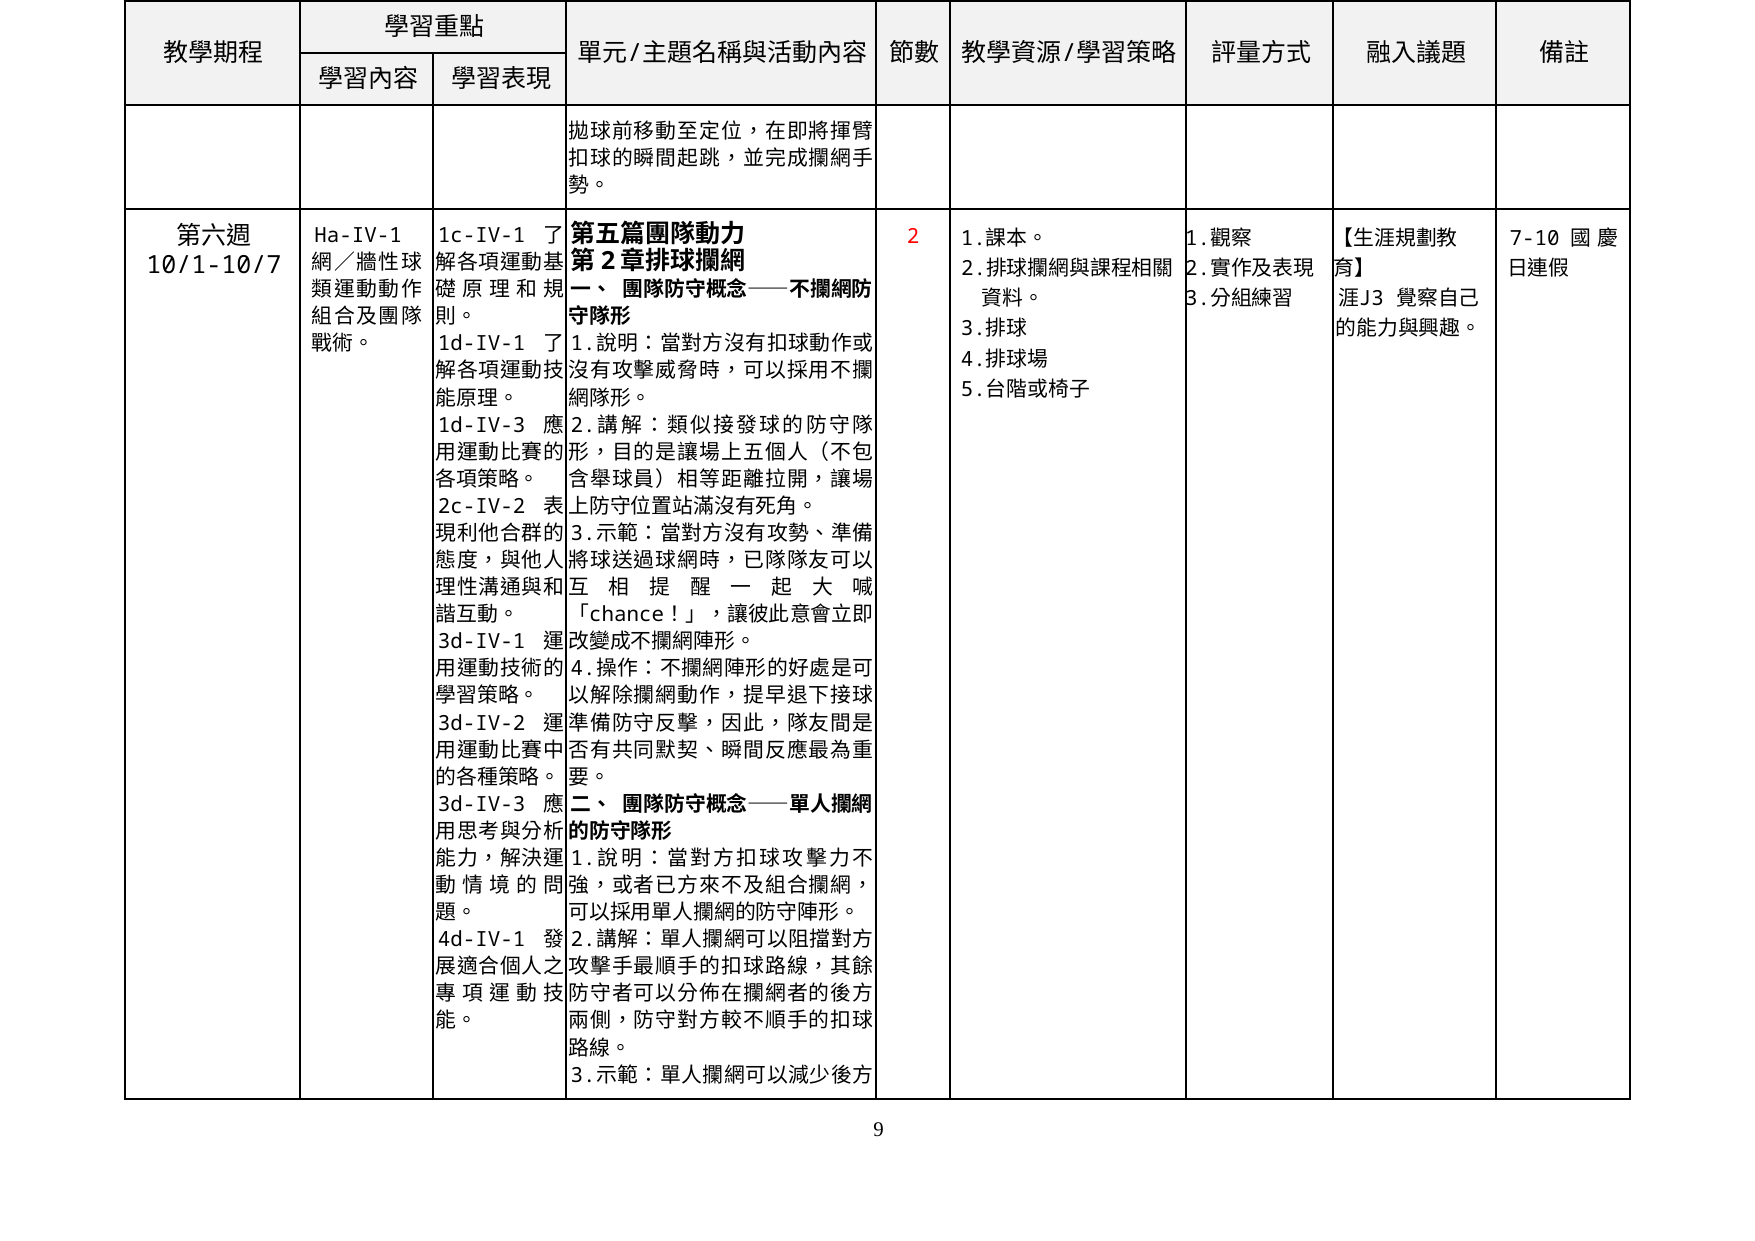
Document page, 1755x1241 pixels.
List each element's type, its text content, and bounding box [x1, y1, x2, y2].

table_cell Ha-IV-1 網／牆性球類運動動作組合及團隊戰術。 [301, 210, 432, 1098]
table_header 融入議題 [1334, 2, 1495, 104]
table_cell 學習表現 [434, 54, 565, 104]
table_cell 1c-IV-1 了解各項運動基礎原理和規則。 1d-IV-1 了解各項運動技能原理。 1d-IV-3 應用運動比賽的各項策略。 2c-IV-2 表現利他合群的態度，與他人理性溝通與和諧互動。 3d-IV-1 運用運動技術的學習策略。 3d-IV-2 運用運動比賽中的各種策略。 3d-IV-3 應用思考與分析能力，解決運動情境的問題。 4d-IV-1 發展適合個人之專項運動技能。 [434, 210, 565, 1098]
table_header 教學資源/學習策略 [951, 2, 1185, 104]
table_header 教學期程 [126, 2, 299, 104]
table_cell [1187, 106, 1332, 208]
table_cell 學習內容 [301, 54, 432, 104]
table_header 學習重點 [301, 2, 565, 52]
table_cell [1497, 106, 1629, 208]
table_cell 拋球前移動至定位，在即將揮臂扣球的瞬間起跳，並完成攔網手勢。 [567, 106, 875, 208]
table_header 單元/主題名稱與活動內容 [567, 2, 875, 104]
table_cell [1334, 106, 1495, 208]
table_cell 【生涯規劃教育】 涯J3 覺察自己的能力與興趣。 [1334, 210, 1495, 1098]
table_cell [301, 106, 432, 208]
table_cell 2 [877, 210, 949, 1098]
table_cell 第五篇團隊動力 第2章排球攔網 一、 團隊防守概念——不攔網防守隊形 1.說明：當對方沒有扣球動作或沒有攻擊威脅時，可以採用不攔網隊形。 2.講解：類似接發球的防守隊形，目的是讓場上五個人（不包含舉球員）相等距離拉開，讓場上防守位置站滿沒有死角。 3.示範：當對方沒有攻勢、準備將球送過球網時，已隊隊友可以互相提醒一起大喊 「chance！」，讓彼此意會立即改變成不攔網陣形。 4.操作：不攔網陣形的好處是可以解除攔網動作，提早退下接球準備防守反擊，因此，隊友間是否有共同默契、瞬間反應最為重要。 二、 團隊防守概念——單人攔網的防守隊形 1.說明：當對方扣球攻擊力不強，或者已方來不及組合攔網，可以採用單人攔網的防守陣形。 2.講解：單人攔網可以阻擋對方攻擊手最順手的扣球路線，其餘防守者可以分佈在攔網者的後方兩側，防守對方較不順手的扣球路線。 3.示範：單人攔網可以減少後方 [567, 210, 875, 1098]
table_header 節數 [877, 2, 949, 104]
table_cell [434, 106, 565, 208]
table_cell 1.課本。 2.排球攔網與課程相關資料。 3.排球 4.排球場 5.台階或椅子 [951, 210, 1185, 1098]
table_cell 第六週 10/1-10/7 [126, 210, 299, 1098]
table_cell [126, 106, 299, 208]
table_cell 7-10國慶日連假 [1497, 210, 1629, 1098]
table_header 備註 [1497, 2, 1629, 104]
table_cell 1.觀察 2.實作及表現 3.分組練習 [1187, 210, 1332, 1098]
table_cell [951, 106, 1185, 208]
table_cell [877, 106, 949, 208]
table_header 評量方式 [1187, 2, 1332, 104]
